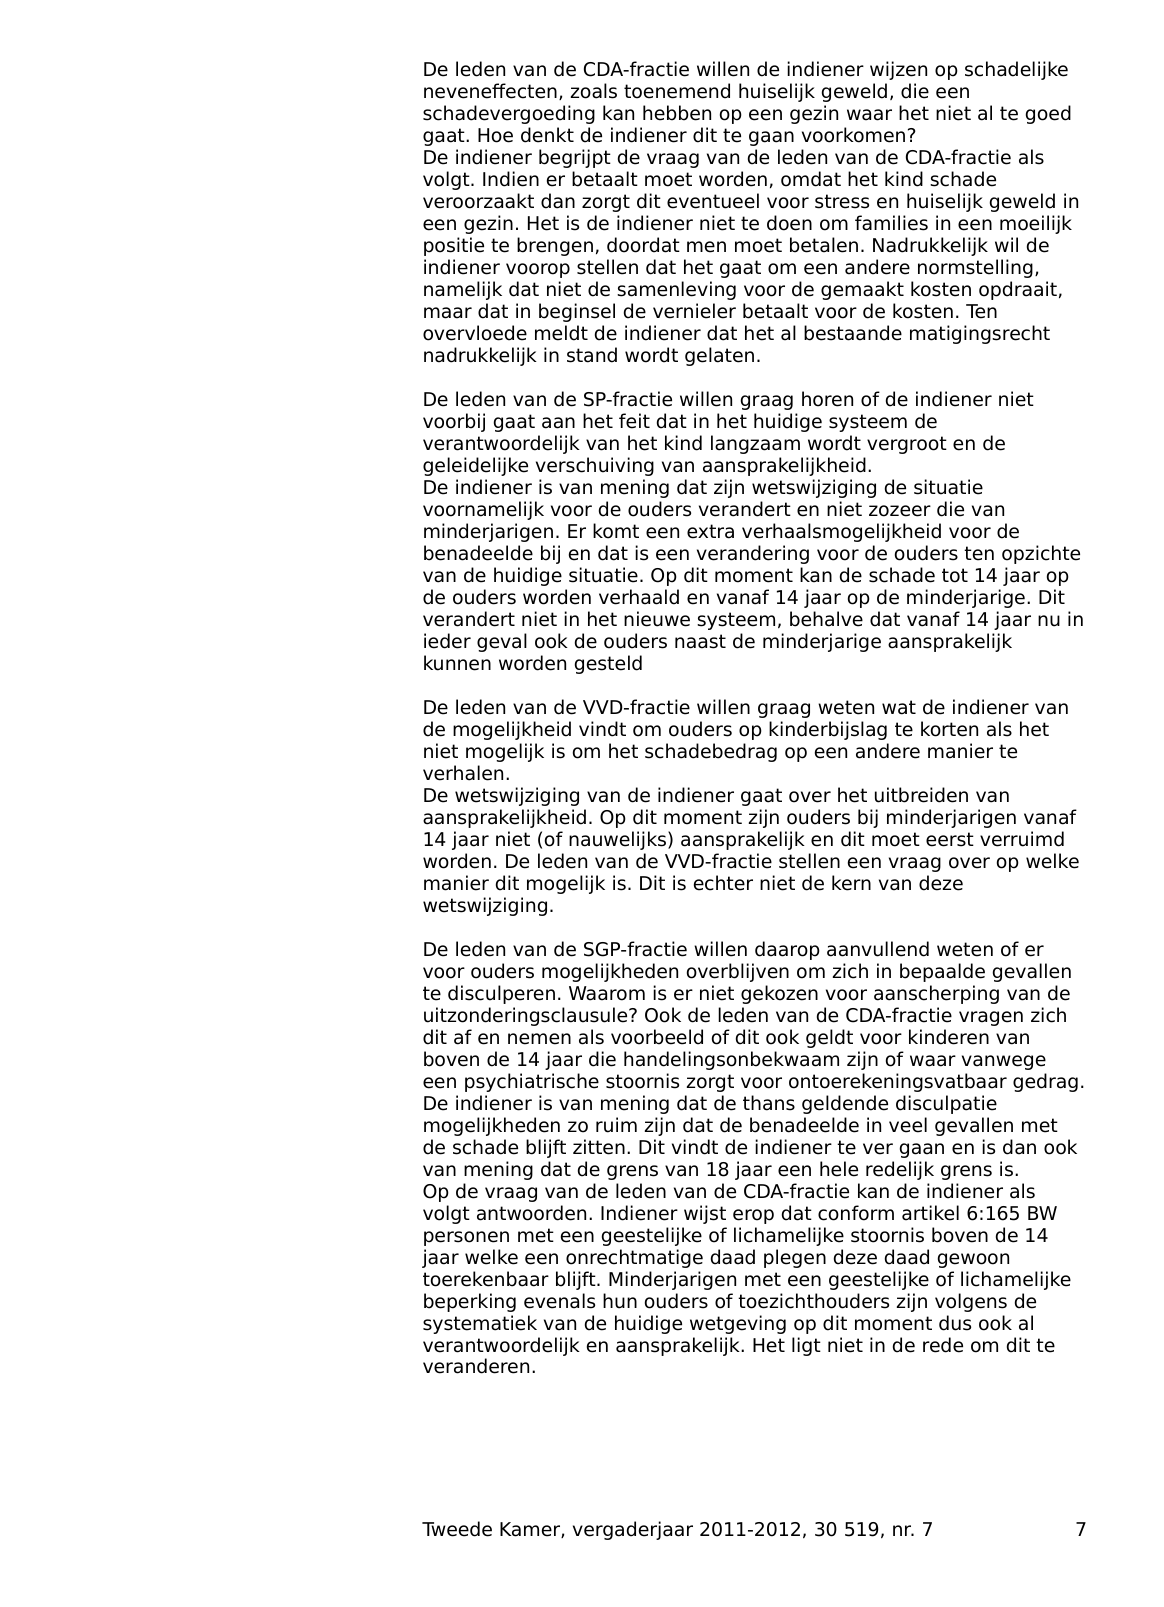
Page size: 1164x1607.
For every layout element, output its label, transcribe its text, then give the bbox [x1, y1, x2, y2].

text De leden van de SP-fractie willen graag horen of de indiener niet voorbij gaat aan het feit dat in het huidige systeem de verantwoordelijk van het kind langzaam wordt vergroot en de geleidelijke verschuiving van aansprakelijkheid. [422, 389, 1087, 477]
text De leden van de VVD-fractie willen graag weten wat de indiener van de mogelijkheid vindt om ouders op kinderbijslag te korten als het niet mogelijk is om het schadebedrag op een andere manier te verhalen. [422, 697, 1087, 785]
text De leden van de SGP-fractie willen daarop aanvullend weten of er voor ouders mogelijkheden overblijven om zich in bepaalde gevallen te disculperen. Waarom is er niet gekozen voor aanscherping van de uitzonderingsclausule? Ook de leden van de CDA-fractie vragen zich dit af en nemen als voorbeeld of dit ook geldt voor kinderen van boven de 14 jaar die handelingsonbekwaam zijn of waar vanwege een psychiatrische stoornis zorgt voor ontoerekeningsvatbaar gedrag. [422, 939, 1087, 1093]
text De wetswijziging van de indiener gaat over het uitbreiden van aansprakelijkheid. Op dit moment zijn ouders bij minderjarigen vanaf 14 jaar niet (of nauwelijks) aansprakelijk en dit moet eerst verruimd worden. De leden van de VVD-fractie stellen een vraag over op welke manier dit mogelijk is. Dit is echter niet de kern van deze wetswijziging. [422, 785, 1087, 917]
text De leden van de CDA-fractie willen de indiener wijzen op schadelijke neveneffecten, zoals toenemend huiselijk geweld, die een schadevergoeding kan hebben op een gezin waar het niet al te goed gaat. Hoe denkt de indiener dit te gaan voorkomen? [422, 59, 1087, 147]
text De indiener is van mening dat zijn wetswijziging de situatie voornamelijk voor de ouders verandert en niet zozeer die van minderjarigen. Er komt een extra verhaalsmogelijkheid voor de benadeelde bij en dat is een verandering voor de ouders ten opzichte van de huidige situatie. Op dit moment kan de schade tot 14 jaar op de ouders worden verhaald en vanaf 14 jaar op de minderjarige. Dit verandert niet in het nieuwe systeem, behalve dat vanaf 14 jaar nu in ieder geval ook de ouders naast de minderjarige aansprakelijk kunnen worden gesteld [422, 477, 1087, 675]
text De indiener is van mening dat de thans geldende disculpatie mogelijkheden zo ruim zijn dat de benadeelde in veel gevallen met de schade blijft zitten. Dit vindt de indiener te ver gaan en is dan ook van mening dat de grens van 18 jaar een hele redelijk grens is. [422, 1093, 1087, 1181]
text De indiener begrijpt de vraag van de leden van de CDA-fractie als volgt. Indien er betaalt moet worden, omdat het kind schade veroorzaakt dan zorgt dit eventueel voor stress en huiselijk geweld in een gezin. Het is de indiener niet te doen om families in een moeilijk positie te brengen, doordat men moet betalen. Nadrukkelijk wil de indiener voorop stellen dat het gaat om een andere normstelling, namelijk dat niet de samenleving voor de gemaakt kosten opdraait, maar dat in beginsel de vernieler betaalt voor de kosten. Ten overvloede meldt de indiener dat het al bestaande matigingsrecht nadrukkelijk in stand wordt gelaten. [422, 147, 1087, 367]
text Op de vraag van de leden van de CDA-fractie kan de indiener als volgt antwoorden. Indiener wijst erop dat conform artikel 6:165 BW personen met een geestelijke of lichamelijke stoornis boven de 14 jaar welke een onrechtmatige daad plegen deze daad gewoon toerekenbaar blijft. Minderjarigen met een geestelijke of lichamelijke beperking evenals hun ouders of toezichthouders zijn volgens de systematiek van de huidige wetgeving op dit moment dus ook al verantwoordelijk en aansprakelijk. Het ligt niet in de rede om dit te veranderen. [422, 1181, 1087, 1378]
